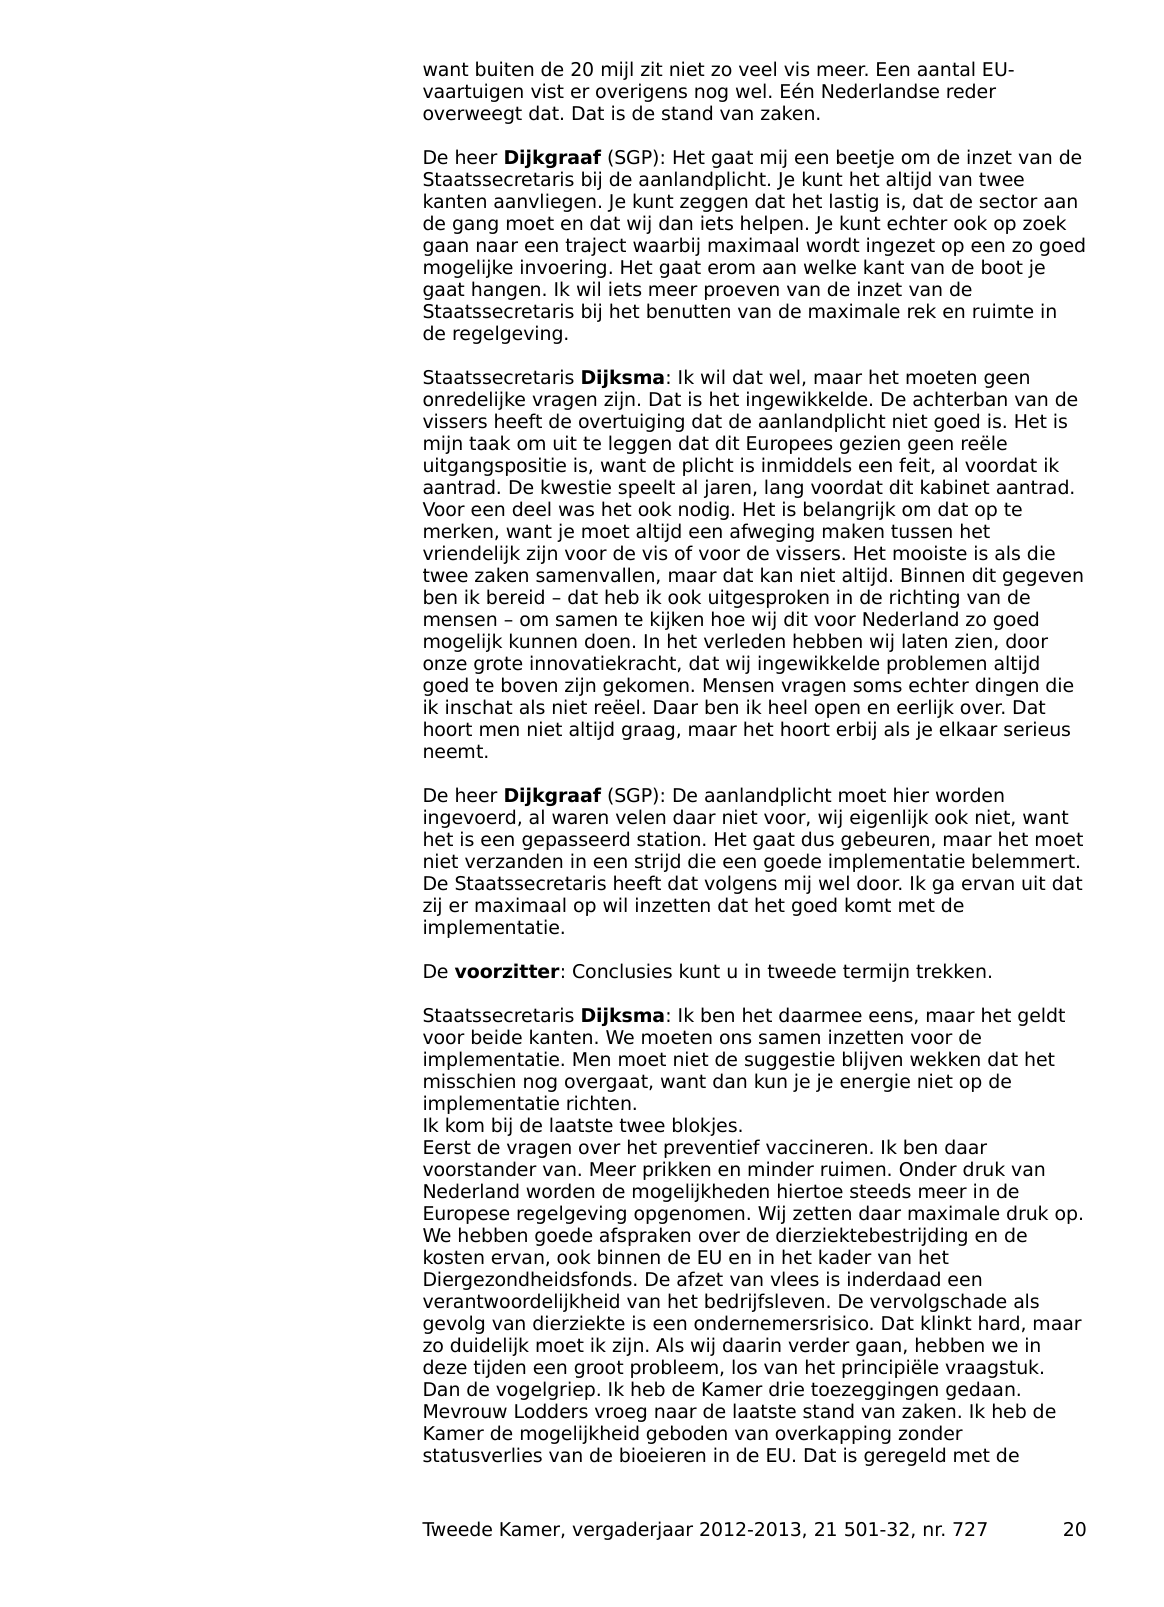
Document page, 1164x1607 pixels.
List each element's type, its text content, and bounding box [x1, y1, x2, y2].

text Dan de vogelgriep. Ik heb de Kamer drie toezeggingen gedaan. Mevrouw Lodders vroeg naar de laatste stand van zaken. Ik heb de Kamer de mogelijkheid geboden van overkapping zonder statusverlies van de bioeieren in de EU. Dat is geregeld met de [422, 1379, 1087, 1467]
text Staatssecretaris Dijksma: Ik ben het daarmee eens, maar het geldt voor beide kanten. We moeten ons samen inzetten voor de implementatie. Men moet niet de suggestie blijven wekken dat het misschien nog overgaat, want dan kun je je energie niet op de implementatie richten. [422, 1005, 1087, 1115]
text Staatssecretaris Dijksma: Ik wil dat wel, maar het moeten geen onredelijke vragen zijn. Dat is het ingewikkelde. De achterban van de vissers heeft de overtuiging dat de aanlandplicht niet goed is. Het is mijn taak om uit te leggen dat dit Europees gezien geen reële uitgangspositie is, want de plicht is inmiddels een feit, al voordat ik aantrad. De kwestie speelt al jaren, lang voordat dit kabinet aantrad. Voor een deel was het ook nodig. Het is belangrijk om dat op te merken, want je moet altijd een afweging maken tussen het vriendelijk zijn voor de vis of voor de vissers. Het mooiste is als die twee zaken samenvallen, maar dat kan niet altijd. Binnen dit gegeven ben ik bereid – dat heb ik ook uitgesproken in de richting van de mensen – om samen te kijken hoe wij dit voor Nederland zo goed mogelijk kunnen doen. In het verleden hebben wij laten zien, door onze grote innovatiekracht, dat wij ingewikkelde problemen altijd goed te boven zijn gekomen. Mensen vragen soms echter dingen die ik inschat als niet reëel. Daar ben ik heel open en eerlijk over. Dat hoort men niet altijd graag, maar het hoort erbij als je elkaar serieus neemt. [422, 367, 1087, 763]
text De heer Dijkgraaf (SGP): De aanlandplicht moet hier worden ingevoerd, al waren velen daar niet voor, wij eigenlijk ook niet, want het is een gepasseerd station. Het gaat dus gebeuren, maar het moet niet verzanden in een strijd die een goede implementatie belemmert. De Staatssecretaris heeft dat volgens mij wel door. Ik ga ervan uit dat zij er maximaal op wil inzetten dat het goed komt met de implementatie. [422, 785, 1087, 939]
text Ik kom bij de laatste twee blokjes. [422, 1115, 1087, 1137]
text De voorzitter: Conclusies kunt u in tweede termijn trekken. [422, 961, 1087, 983]
text De heer Dijkgraaf (SGP): Het gaat mij een beetje om de inzet van de Staatssecretaris bij de aanlandplicht. Je kunt het altijd van twee kanten aanvliegen. Je kunt zeggen dat het lastig is, dat de sector aan de gang moet en dat wij dan iets helpen. Je kunt echter ook op zoek gaan naar een traject waarbij maximaal wordt ingezet op een zo goed mogelijke invoering. Het gaat erom aan welke kant van de boot je gaat hangen. Ik wil iets meer proeven van de inzet van de Staatssecretaris bij het benutten van de maximale rek en ruimte in de regelgeving. [422, 147, 1087, 345]
text want buiten de 20 mijl zit niet zo veel vis meer. Een aantal EU-vaartuigen vist er overigens nog wel. Eén Nederlandse reder overweegt dat. Dat is de stand van zaken. [422, 59, 1087, 125]
text Eerst de vragen over het preventief vaccineren. Ik ben daar voorstander van. Meer prikken en minder ruimen. Onder druk van Nederland worden de mogelijkheden hiertoe steeds meer in de Europese regelgeving opgenomen. Wij zetten daar maximale druk op. We hebben goede afspraken over de dierziektebestrijding en de kosten ervan, ook binnen de EU en in het kader van het Diergezondheidsfonds. De afzet van vlees is inderdaad een verantwoordelijkheid van het bedrijfsleven. De vervolgschade als gevolg van dierziekte is een ondernemersrisico. Dat klinkt hard, maar zo duidelijk moet ik zijn. Als wij daarin verder gaan, hebben we in deze tijden een groot probleem, los van het principiële vraagstuk. [422, 1137, 1087, 1379]
